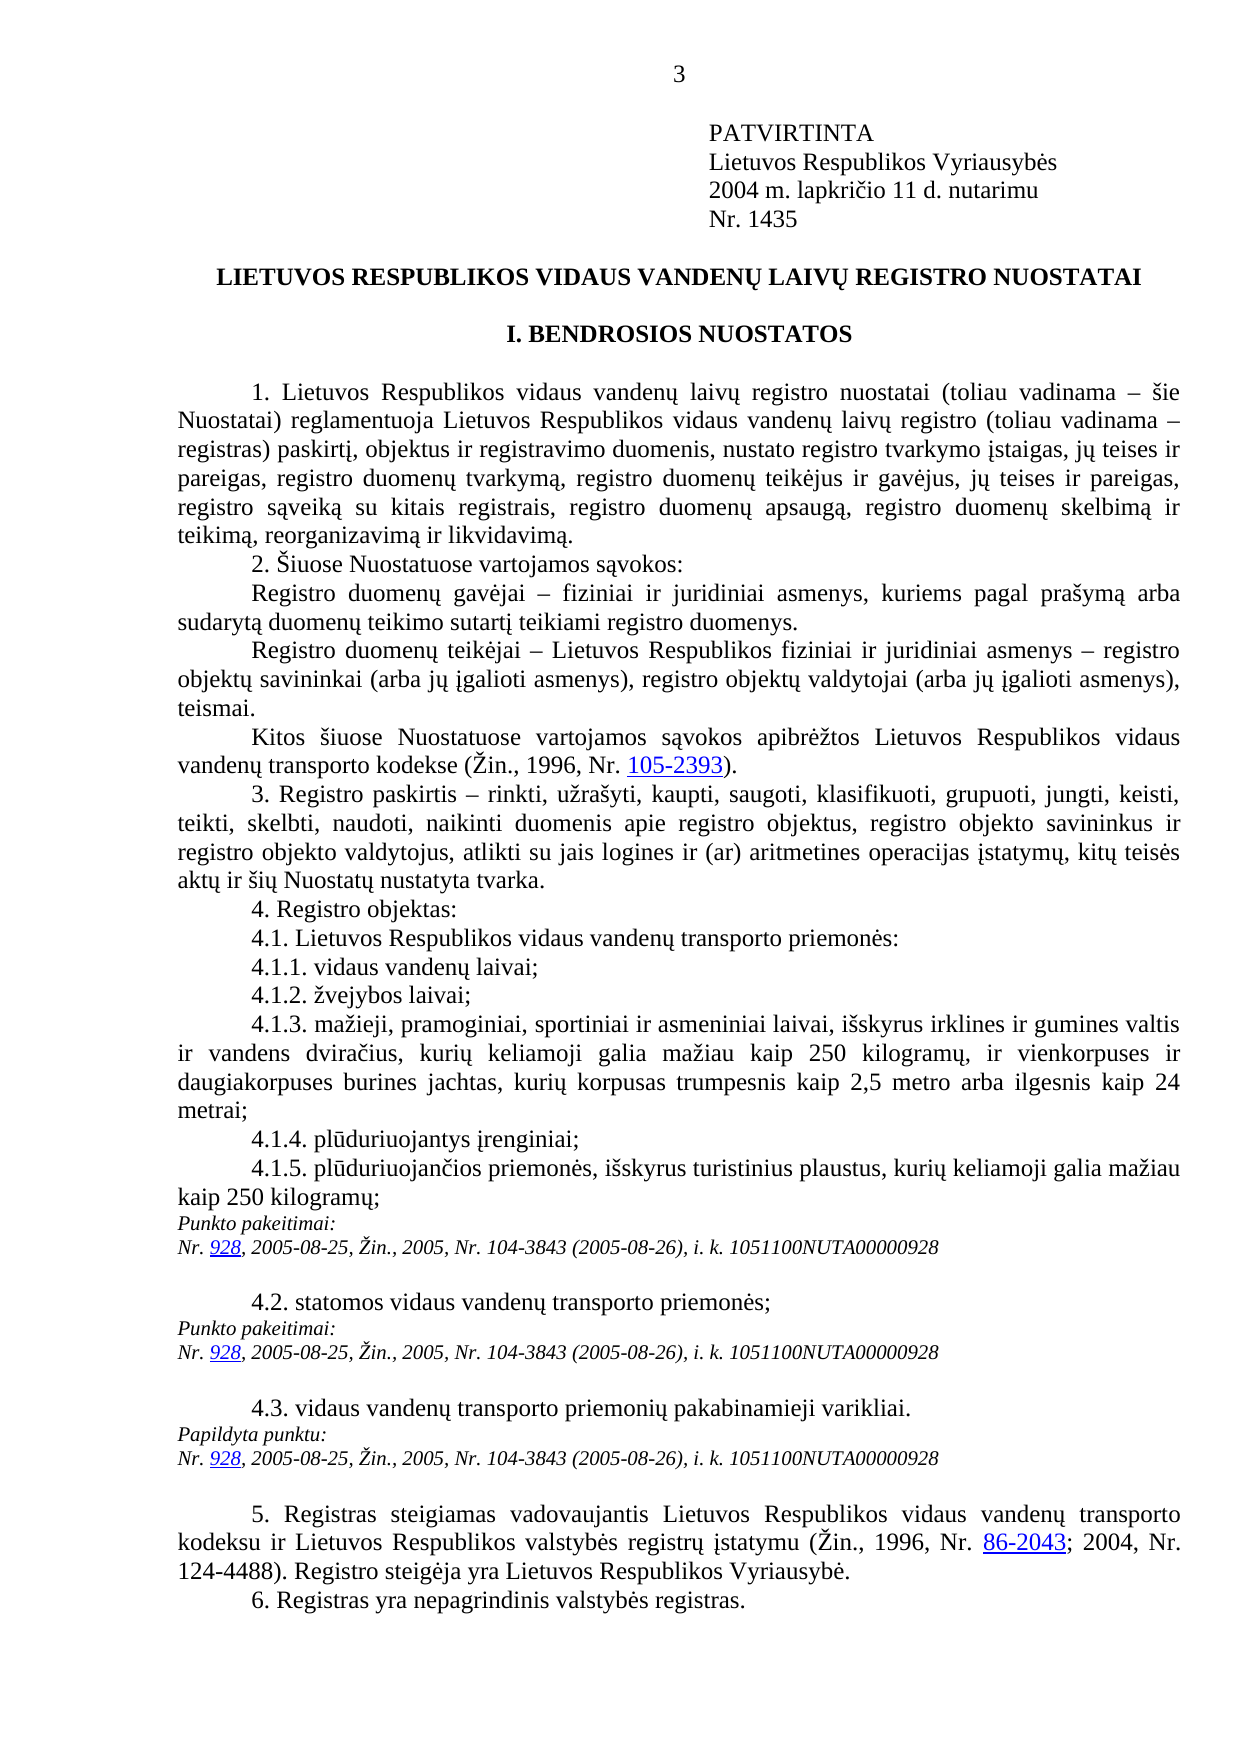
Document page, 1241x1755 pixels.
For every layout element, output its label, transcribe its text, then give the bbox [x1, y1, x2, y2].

text 4. Registro objektas: [177, 894, 1181, 923]
text 2. Šiuose Nuostatuose vartojamos sąvokos: [177, 549, 1181, 578]
text 4.1.1. vidaus vandenų laivai; [177, 952, 1181, 981]
text 4.1.4. plūduriuojantys įrenginiai; [177, 1124, 1181, 1153]
text Punkto pakeitimai: [177, 1211, 1181, 1235]
text Kitos šiuose Nuostatuose vartojamos sąvokos apibrėžtos Lietuvos Respublikos vidaus vandenų transporto kodekse (Žin., 1996, Nr. 105-2393). [177, 722, 1181, 779]
text LIETUVOS RESPUBLIKOS VIDAUS VANDENŲ LAIVŲ REGISTRO NUOSTATAI [177, 262, 1181, 291]
text 6. Registras yra nepagrindinis valstybės registras. [177, 1585, 1181, 1614]
text Registro duomenų gavėjai – fiziniai ir juridiniai asmenys, kuriems pagal prašymą arba sudarytą duomenų teikimo sutartį teikiami registro duomenys. [177, 578, 1181, 636]
text 4.1.5. plūduriuojančios priemonės, išskyrus turistinius plaustus, kurių keliamoji galia mažiau kaip 250 kilogramų; [177, 1153, 1181, 1211]
text 4.1.2. žvejybos laivai; [177, 981, 1181, 1009]
text 5. Registras steigiamas vadovaujantis Lietuvos Respublikos vidaus vandenų transporto kodeksu ir Lietuvos Respublikos valstybės registrų įstatymu (Žin., 1996, Nr. 86-2043; 2004, Nr. 124-4488). Registro steigėja yra Lietuvos Respublikos Vyriausybė. [177, 1499, 1181, 1585]
text Registro duomenų teikėjai – Lietuvos Respublikos fiziniai ir juridiniai asmenys – registro objektų savininkai (arba jų įgalioti asmenys), registro objektų valdytojai (arba jų įgalioti asmenys), teismai. [177, 636, 1181, 722]
text Papildyta punktu: [177, 1422, 1181, 1446]
text 3. Registro paskirtis – rinkti, užrašyti, kaupti, saugoti, klasifikuoti, grupuoti, jungti, keisti, teikti, skelbti, naudoti, naikinti duomenis apie registro objektus, registro objekto savininkus ir registro objekto valdytojus, atlikti su jais logines ir (ar) aritmetines operacijas įstatymų, kitų teisės aktų ir šių Nuostatų nustatyta tvarka. [177, 779, 1181, 894]
text Punkto pakeitimai: [177, 1316, 1181, 1340]
text Lietuvos Respublikos Vyriausybės [177, 147, 1181, 176]
text 1. Lietuvos Respublikos vidaus vandenų laivų registro nuostatai (toliau vadinama – šie Nuostatai) reglamentuoja Lietuvos Respublikos vidaus vandenų laivų registro (toliau vadinama – registras) paskirtį, objektus ir registravimo duomenis, nustato registro tvarkymo įstaigas, jų teises ir pareigas, registro duomenų tvarkymą, registro duomenų teikėjus ir gavėjus, jų teises ir pareigas, registro sąveiką su kitais registrais, registro duomenų apsaugą, registro duomenų skelbimą ir teikimą, reorganizavimą ir likvidavimą. [177, 377, 1181, 549]
text PATVIRTINTA [709, 118, 1181, 147]
text Nr. 928, 2005-08-25, Žin., 2005, Nr. 104-3843 (2005-08-26), i. k. 1051100NUTA00000928 [177, 1235, 1181, 1259]
text I. BENDROSIOS NUOSTATOS [177, 319, 1181, 348]
text 4.1. Lietuvos Respublikos vidaus vandenų transporto priemonės: [177, 923, 1181, 952]
text Nr. 1435 [177, 204, 1181, 233]
text Nr. 928, 2005-08-25, Žin., 2005, Nr. 104-3843 (2005-08-26), i. k. 1051100NUTA00000928 [177, 1340, 1181, 1364]
text 2004 m. lapkričio 11 d. nutarimu [177, 176, 1181, 204]
text Nr. 928, 2005-08-25, Žin., 2005, Nr. 104-3843 (2005-08-26), i. k. 1051100NUTA00000928 [177, 1446, 1181, 1470]
text 4.3. vidaus vandenų transporto priemonių pakabinamieji varikliai. [177, 1393, 1181, 1422]
text 4.1.3. mažieji, pramoginiai, sportiniai ir asmeniniai laivai, išskyrus irklines ir gumines valtis ir vandens dviračius, kurių keliamoji galia mažiau kaip 250 kilogramų, ir vienkorpuses ir daugiakorpuses burines jachtas, kurių korpusas trumpesnis kaip 2,5 metro arba ilgesnis kaip 24 metrai; [177, 1009, 1181, 1124]
text 4.2. statomos vidaus vandenų transporto priemonės; [177, 1287, 1181, 1316]
